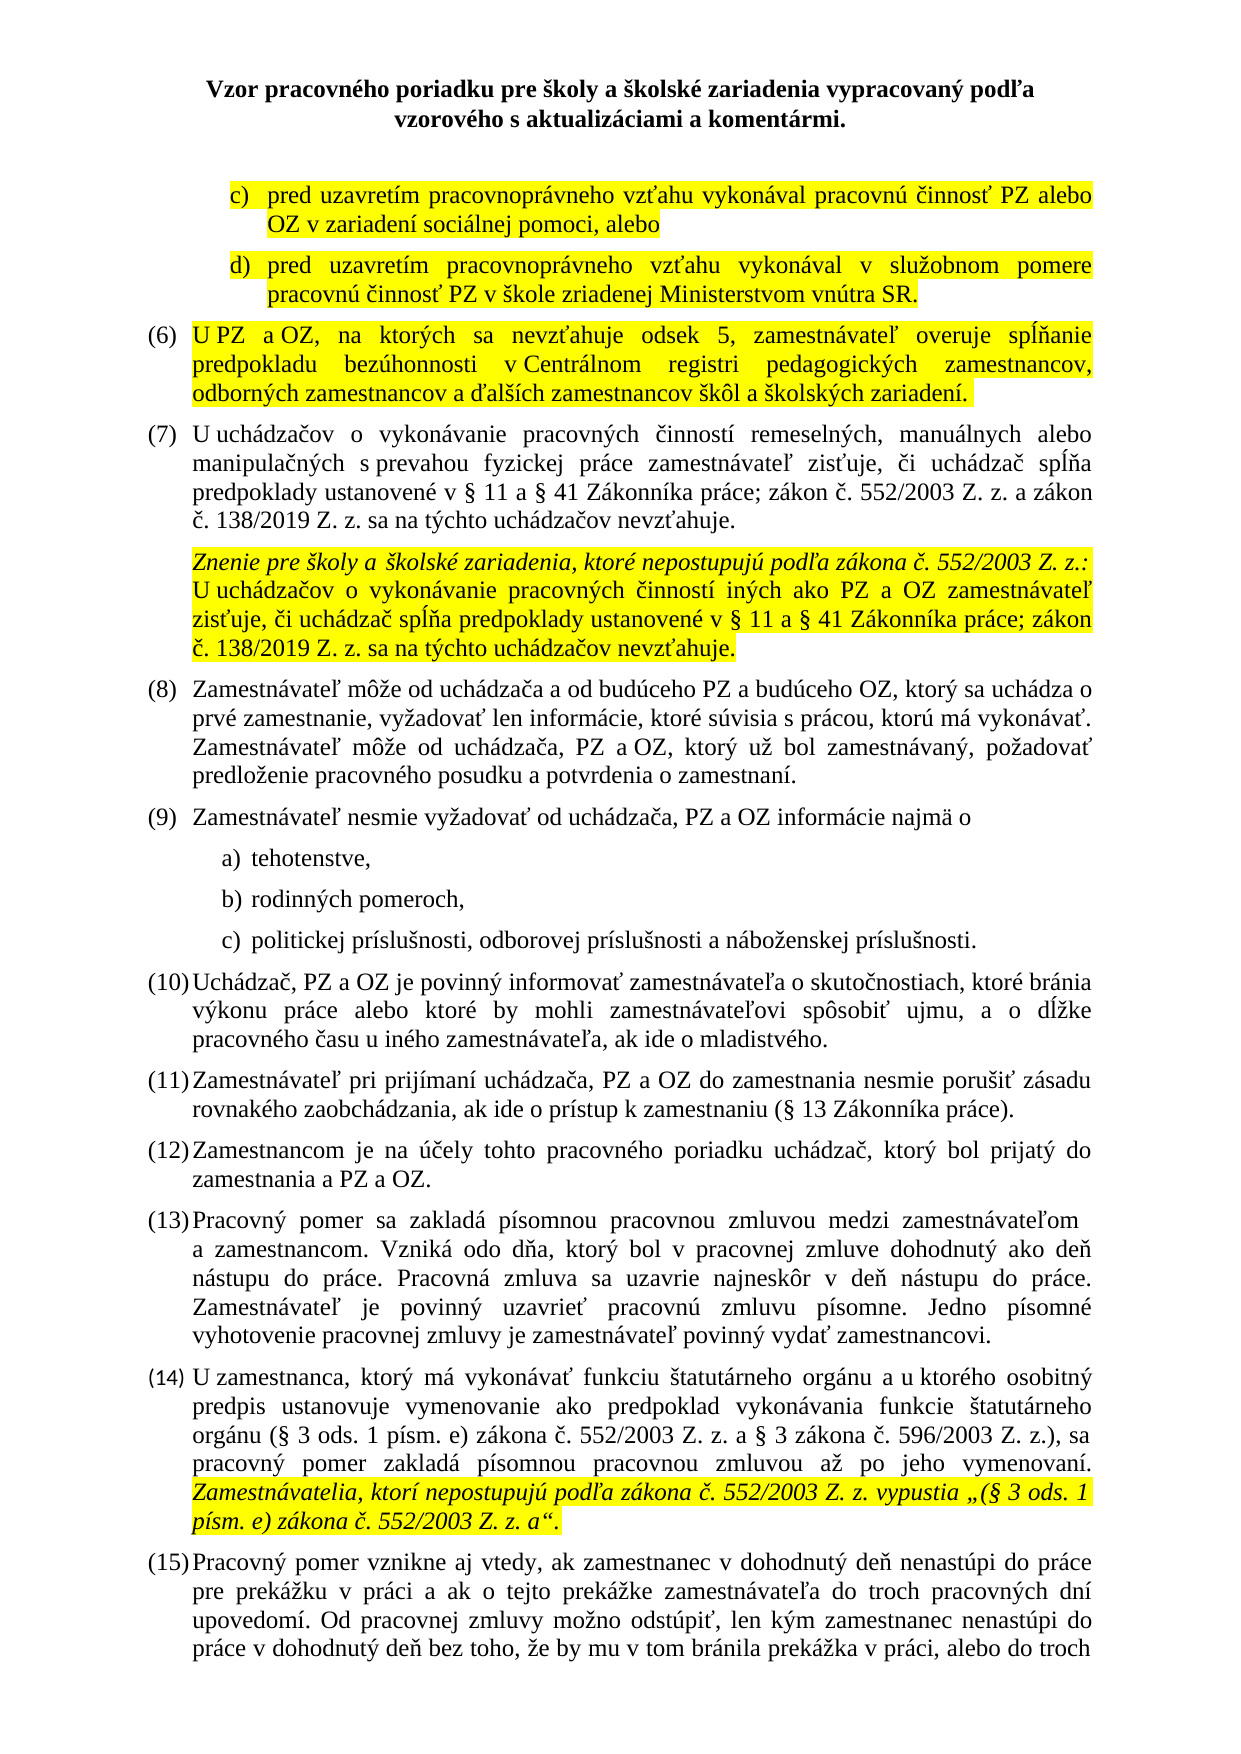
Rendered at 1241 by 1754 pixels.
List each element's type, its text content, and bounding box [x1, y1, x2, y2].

list Zamestnancom je na účely tohto pracovného poriadku uchádzač, ktorý bol prijatý do zamestnania a PZ a OZ. [148, 1136, 1093, 1193]
list U uchádzačov o vykonávanie pracovných činností remeselných, manuálnych alebo manipulačných s prevahou fyzickej práce zamestnávateľ zisťuje, či uchádzač spĺňa predpoklady ustanovené v § 11 a § 41 Zákonníka práce; zákon č. 552/2003 Z. z. a zákon č. 138/2019 Z. z. sa na týchto uchádzačov nevzťahuje. [148, 419, 1093, 534]
list Zamestnávateľ pri prijímaní uchádzača, PZ a OZ do zamestnania nesmie porušiť zásadu rovnakého zaobchádzania, ak ide o prístup k zamestnaniu (§ 13 Zákonníka práce). [148, 1066, 1093, 1123]
text Znenie pre školy a školské zariadenia, ktoré nepostupujú podľa zákona č. 552/2003 Z. z.: U uchádzačov o vykonávanie pracovných činností iných ako PZ a OZ zamestnávateľ zisťuje, či uchádzač spĺňa predpoklady ustanovené v § 11 a § 41 Zákonníka práce; zákon č. 138/2019 Z. z. sa na týchto uchádzačov nevzťahuje. [192, 547, 1093, 662]
list politickej príslušnosti, odborovej príslušnosti a náboženskej príslušnosti. [221, 926, 1093, 954]
list U zamestnanca, ktorý má vykonávať funkciu štatutárneho orgánu a u ktorého osobitný predpis ustanovuje vymenovanie ako predpoklad vykonávania funkcie štatutárneho orgánu (§ 3 ods. 1 písm. e) zákona č. 552/2003 Z. z. a § 3 zákona č. 596/2003 Z. z.), sa pracovný pomer zakladá písomnou pracovnou zmluvou až po jeho vymenovaní. Zamestnávatelia, ktorí nepostupujú podľa zákona č. 552/2003 Z. z. vypustia „(§ 3 ods. 1 písm. e) zákona č. 552/2003 Z. z. a“. [148, 1362, 1093, 1535]
list Uchádzač, PZ a OZ je povinný informovať zamestnávateľa o skutočnostiach, ktoré bránia výkonu práce alebo ktoré by mohli zamestnávateľovi spôsobiť ujmu, a o dĺžke pracovného času u iného zamestnávateľa, ak ide o mladistvého. [148, 967, 1093, 1053]
list Pracovný pomer sa zakladá písomnou pracovnou zmluvou medzi zamestnávateľom a zamestnancom. Vzniká odo dňa, ktorý bol v pracovnej zmluve dohodnutý ako deň nástupu do práce. Pracovná zmluva sa uzavrie najneskôr v deň nástupu do práce. Zamestnávateľ je povinný uzavrieť pracovnú zmluvu písomne. Jedno písomné vyhotovenie pracovnej zmluvy je zamestnávateľ povinný vydať zamestnancovi. [148, 1206, 1093, 1349]
list Zamestnávateľ môže od uchádzača a od budúceho PZ a budúceho OZ, ktorý sa uchádza o prvé zamestnanie, vyžadovať len informácie, ktoré súvisia s prácou, ktorú má vykonávať. Zamestnávateľ môže od uchádzača, PZ a OZ, ktorý už bol zamestnávaný, požadovať predloženie pracovného posudku a potvrdenia o zamestnaní. [148, 674, 1093, 789]
list Zamestnávateľ nesmie vyžadovať od uchádzača, PZ a OZ informácie najmä o [148, 802, 1093, 831]
list tehotenstve, [221, 843, 1093, 872]
list Pracovný pomer vznikne aj vtedy, ak zamestnanec v dohodnutý deň nenastúpi do práce pre prekážku v práci a ak o tejto prekážke zamestnávateľa do troch pracovných dní upovedomí. Od pracovnej zmluvy možno odstúpiť, len kým zamestnanec nenastúpi do práce v dohodnutý deň bez toho, že by mu v tom bránila prekážka v práci, alebo do troch [148, 1547, 1093, 1662]
list U PZ a OZ, na ktorých sa nevzťahuje odsek 5, zamestnávateľ overuje spĺňanie predpokladu bezúhonnosti v Centrálnom registri pedagogických zamestnancov, odborných zamestnancov a ďalších zamestnancov škôl a školských zariadení. [148, 321, 1093, 407]
list pred uzavretím pracovnoprávneho vzťahu vykonával pracovnú činnosť PZ alebo OZ v zariadení sociálnej pomoci, alebo [229, 181, 1093, 238]
list rodinných pomeroch, [221, 884, 1093, 913]
list pred uzavretím pracovnoprávneho vzťahu vykonával v služobnom pomere pracovnú činnosť PZ v škole zriadenej Ministerstvom vnútra SR. [229, 251, 1093, 308]
